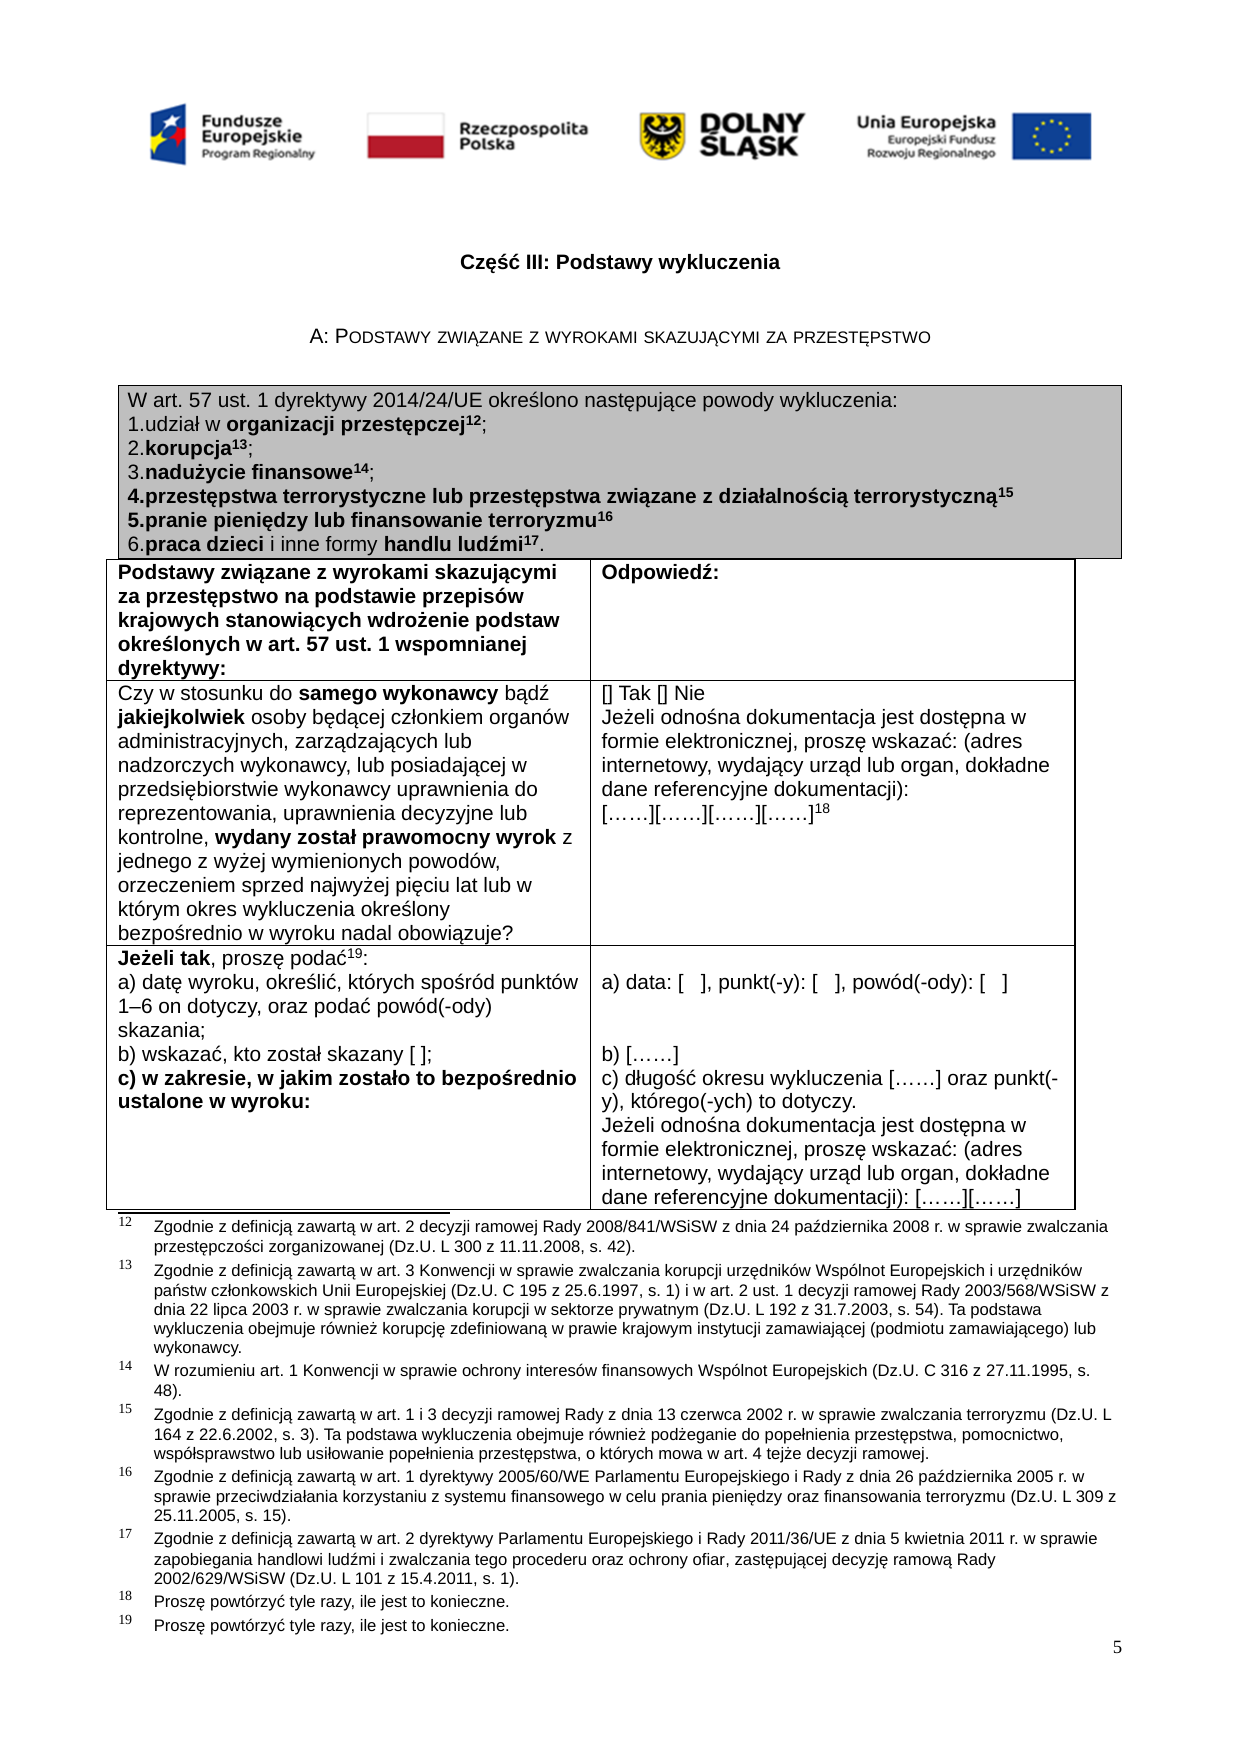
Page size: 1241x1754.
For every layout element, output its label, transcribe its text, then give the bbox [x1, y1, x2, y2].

table_cell Jeżeli tak, proszę podać: a) datę wyroku, określić, których spośród punktów 1–6 on dotyczy, oraz podać powód(-ody) skazania; b) wskazać, kto został skazany [ ]; c) w zakresie, w jakim zostało to bezpośrednio ustalone w wyroku: [107, 946, 590, 1209]
table_cell Czy w stosunku do samego wykonawcy bądź jakiejkolwiek osoby będącej członkiem organów administracyjnych, zarządzających lub nadzorczych wykonawcy, lub posiadającej w przedsiębiorstwie wykonawcy uprawnienia do reprezentowania, uprawnienia decyzyjne lub kontrolne, wydany został prawomocny wyrok z jednego z wyżej wymienionych powodów, orzeczeniem sprzed najwyżej pięciu lat lub w którym okres wykluczenia określony bezpośrednio w wyroku nadal obowiązuje? [107, 681, 590, 944]
table_header Odpowiedź: [591, 560, 1074, 680]
picture [147, 73, 1093, 197]
list Zgodnie z definicją zawartą w art. 3 Konwencji w sprawie zwalczania korupcji urzędników Wspólnot Europejskich i urzędników państw członkowskich Unii Europejskiej (Dz.U. C 195 z 25.6.1997, s. 1) i w art. 2 ust. 1 decyzji ramowej Rady 2003/568/WSiSW z dnia 22 lipca 2003 r. w sprawie zwalczania korupcji w sektorze prywatnym (Dz.U. L 192 z 31.7.2003, s. 54). Ta podstawa wykluczenia obejmuje również korupcję zdefiniowaną w prawie krajowym instytucji zamawiającej (podmiotu zamawiającego) lub wykonawcy. [118, 1256, 1122, 1357]
list pranie pieniędzy lub finansowanie terroryzmu [119, 505, 1121, 529]
title Część III: Podstawy wykluczenia [118, 250, 1122, 274]
list W rozumieniu art. 1 Konwencji w sprawie ochrony interesów finansowych Wspólnot Europejskich (Dz.U. C 316 z 27.11.1995, s. 48). [118, 1357, 1122, 1400]
list praca dzieci i inne formy handlu ludźmi. [119, 529, 1121, 558]
list nadużycie finansowe; [119, 457, 1121, 481]
title A: Podstawy związane z wyrokami skazującymi za przestępstwo [118, 324, 1122, 348]
table_cell [] Tak [] Nie Jeżeli odnośna dokumentacja jest dostępna w formie elektronicznej, proszę wskazać: (adres internetowy, wydający urząd lub organ, dokładne dane referencyjne dokumentacji): [……][……][……][……] [591, 681, 1074, 944]
text W art. 57 ust. 1 dyrektywy 2014/24/UE określono następujące powody wykluczenia: [119, 386, 1121, 409]
list Zgodnie z definicją zawartą w art. 2 dyrektywy Parlamentu Europejskiego i Rady 2011/36/UE z dnia 5 kwietnia 2011 r. w sprawie zapobiegania handlowi ludźmi i zwalczania tego procederu oraz ochrony ofiar, zastępującej decyzję ramową Rady 2002/629/WSiSW (Dz.U. L 101 z 15.4.2011, s. 1). [118, 1525, 1122, 1588]
list przestępstwa terrorystyczne lub przestępstwa związane z działalnością terrorystyczną [119, 481, 1121, 505]
list Zgodnie z definicją zawartą w art. 2 decyzji ramowej Rady 2008/841/WSiSW z dnia 24 października 2008 r. w sprawie zwalczania przestępczości zorganizowanej (Dz.U. L 300 z 11.11.2008, s. 42). [118, 1213, 1122, 1256]
list Zgodnie z definicją zawartą w art. 1 dyrektywy 2005/60/WE Parlamentu Europejskiego i Rady z dnia 26 października 2005 r. w sprawie przeciwdziałania korzystaniu z systemu finansowego w celu prania pieniędzy oraz finansowania terroryzmu (Dz.U. L 309 z 25.11.2005, s. 15). [118, 1463, 1122, 1525]
table_header Podstawy związane z wyrokami skazującymi za przestępstwo na podstawie przepisów krajowych stanowiących wdrożenie podstaw określonych w art. 57 ust. 1 wspomnianej dyrektywy: [107, 560, 590, 680]
list Zgodnie z definicją zawartą w art. 1 i 3 decyzji ramowej Rady z dnia 13 czerwca 2002 r. w sprawie zwalczania terroryzmu (Dz.U. L 164 z 22.6.2002, s. 3). Ta podstawa wykluczenia obejmuje również podżeganie do popełnienia przestępstwa, pomocnictwo, współsprawstwo lub usiłowanie popełnienia przestępstwa, o których mowa w art. 4 tejże decyzji ramowej. [118, 1400, 1122, 1463]
list korupcja; [119, 433, 1121, 457]
list udział w organizacji przestępczej; [119, 409, 1121, 433]
table_cell a) data: [ ], punkt(-y): [ ], powód(-ody): [ ] b) [……] c) długość okresu wykluczenia [……] oraz punkt(-y), którego(-ych) to dotyczy. Jeżeli odnośna dokumentacja jest dostępna w formie elektronicznej, proszę wskazać: (adres internetowy, wydający urząd lub organ, dokładne dane referencyjne dokumentacji): [……][……] [591, 946, 1074, 1209]
